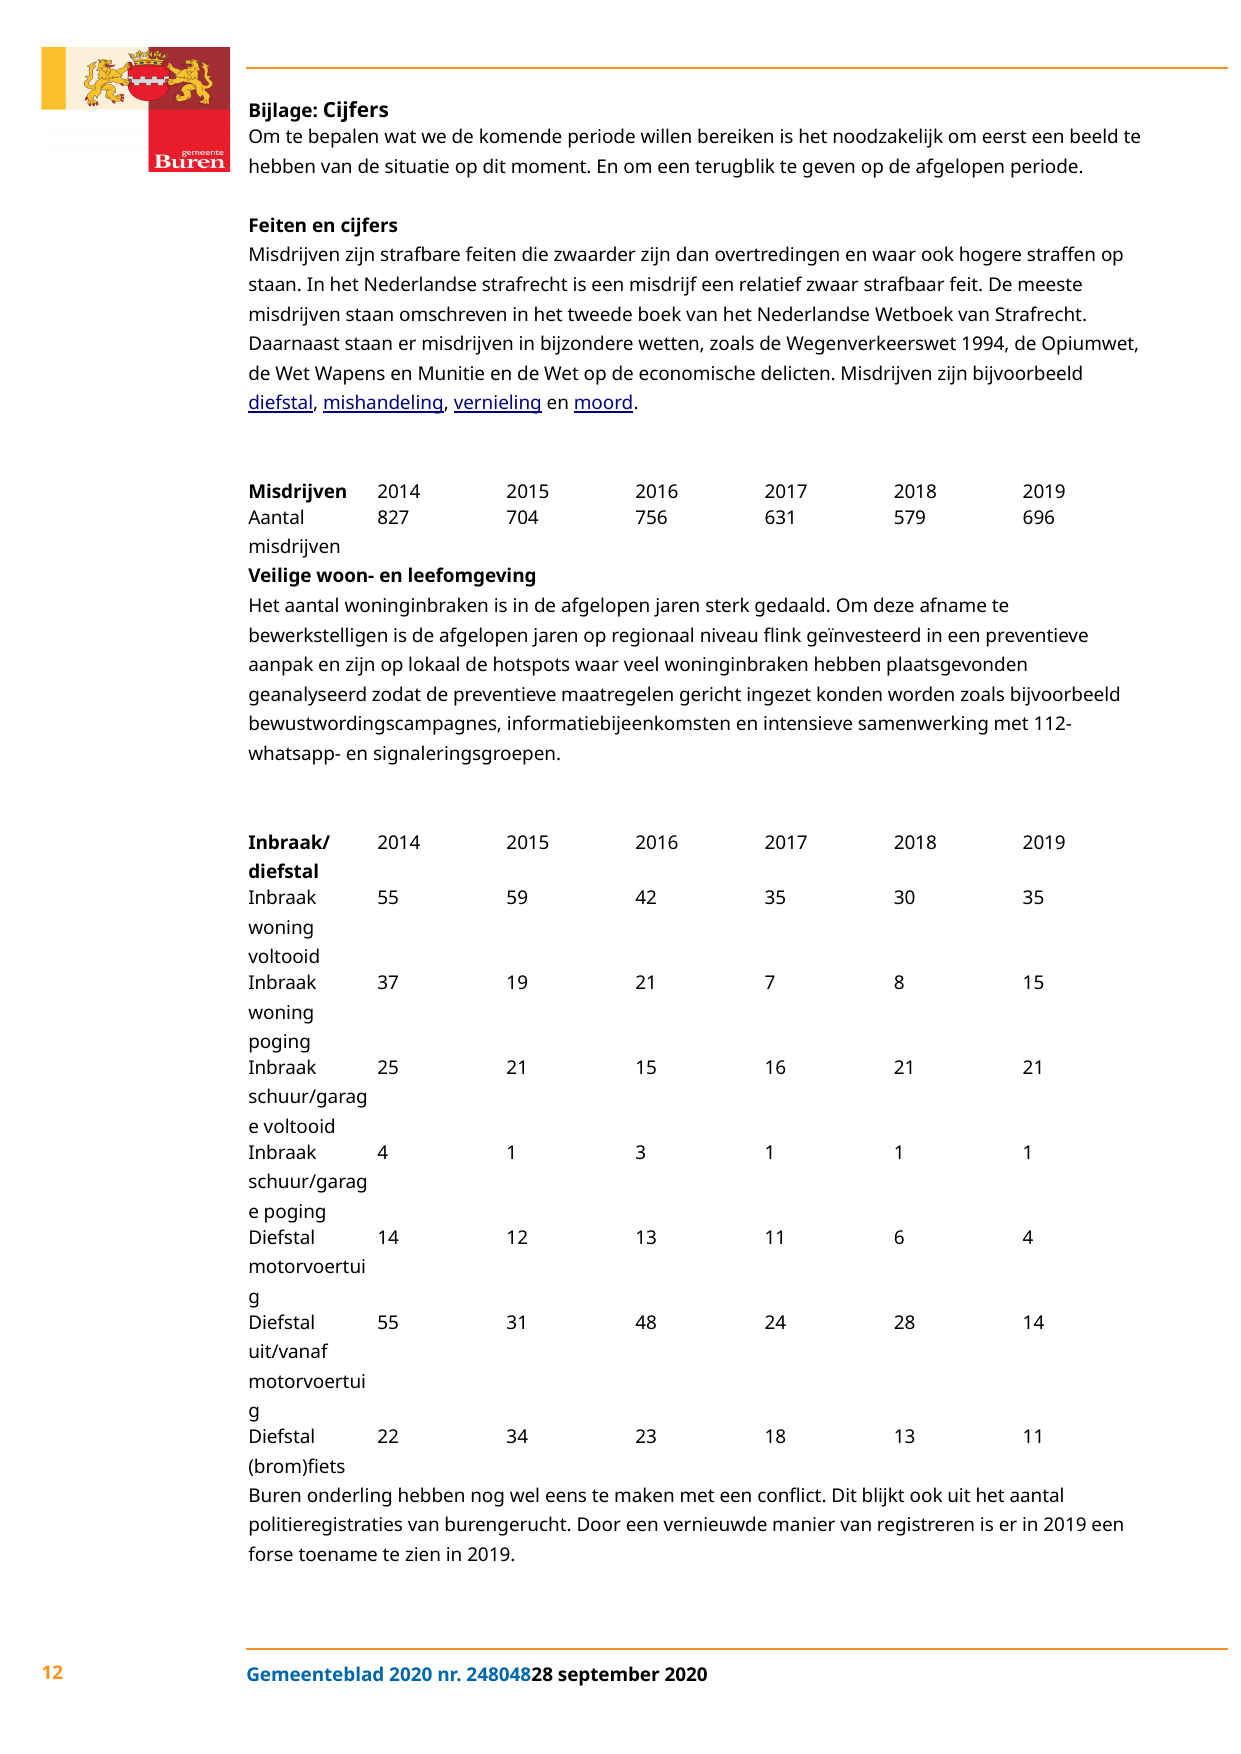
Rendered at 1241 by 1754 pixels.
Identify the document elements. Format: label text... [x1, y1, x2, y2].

table_cell 48 [635, 1309, 764, 1423]
text Buren onderling hebben nog wel eens te maken met een conflict. Dit blijkt ook uit het aantal politieregistraties van burengerucht. Door een vernieuwde manier van registreren is er in 2019 een forse toename te zien in 2019. [248, 1482, 1152, 1567]
table_cell 35 [764, 884, 893, 969]
table_header 2017 [764, 829, 893, 884]
text Om te bepalen wat we de komende periode willen bereiken is het noodzakelijk om eerst een beeld te hebben van de situatie op dit moment. En om een terugblik te geven op de afgelopen periode. [248, 123, 1152, 179]
table_cell Diefstal (brom)fiets [248, 1423, 377, 1479]
table_cell Inbraak schuur/garage poging [248, 1139, 377, 1224]
table_cell 18 [764, 1423, 893, 1479]
table_cell 1 [506, 1139, 635, 1224]
table_cell 1 [764, 1139, 893, 1224]
table_cell 13 [894, 1423, 1022, 1479]
table_cell 11 [1023, 1423, 1152, 1479]
table_header 2018 [894, 829, 1022, 884]
table_header Inbraak/diefstal [248, 829, 377, 884]
table_cell 696 [1023, 504, 1152, 559]
table_cell Diefstal uit/vanaf motorvoertuig [248, 1309, 377, 1423]
table_cell 19 [506, 969, 635, 1054]
table_cell 1 [1023, 1139, 1152, 1224]
text Het aantal woninginbraken is in de afgelopen jaren sterk gedaald. Om deze afname te bewerkstelligen is de afgelopen jaren op regionaal niveau flink geïnvesteerd in een preventieve aanpak en zijn op lokaal de hotspots waar veel woninginbraken hebben plaatsgevonden geanalyseerd zodat de preventieve maatregelen gericht ingezet konden worden zoals bijvoorbeeld bewustwordingscampagnes, informatiebijeenkomsten en intensieve samenwerking met 112-whatsapp- en signaleringsgroepen. [248, 592, 1152, 766]
table_cell 12 [506, 1224, 635, 1309]
table_cell 34 [506, 1423, 635, 1479]
table_cell 1 [894, 1139, 1022, 1224]
table_cell 704 [506, 504, 635, 559]
table_cell 25 [377, 1054, 506, 1139]
picture [41, 47, 231, 172]
table_header 2016 [635, 479, 764, 504]
text Feiten en cijfers [248, 212, 1152, 238]
table_cell 21 [1023, 1054, 1152, 1139]
table_cell 35 [1023, 884, 1152, 969]
table_cell 7 [764, 969, 893, 1054]
table_cell 3 [635, 1139, 764, 1224]
table_header 2014 [377, 829, 506, 884]
table_cell 11 [764, 1224, 893, 1309]
text Bijlage: Cijfers [248, 95, 1152, 123]
table_cell 37 [377, 969, 506, 1054]
table_cell 13 [635, 1224, 764, 1309]
table_cell 55 [377, 1309, 506, 1423]
table_cell 14 [377, 1224, 506, 1309]
table_cell 6 [894, 1224, 1022, 1309]
text Misdrijven zijn strafbare feiten die zwaarder zijn dan overtredingen en waar ook hogere straffen op staan. In het Nederlandse strafrecht is een misdrijf een relatief zwaar strafbaar feit. De meeste misdrijven staan omschreven in het tweede boek van het Nederlandse Wetboek van Strafrecht. Daarnaast staan er misdrijven in bijzondere wetten, zoals de Wegenverkeerswet 1994, de Opiumwet, de Wet Wapens en Munitie en de Wet op de economische delicten. Misdrijven zijn bijvoorbeeld diefstal, mishandeling, vernieling en moord. [248, 242, 1152, 415]
table_cell 31 [506, 1309, 635, 1423]
table_cell Inbraak schuur/garage voltooid [248, 1054, 377, 1139]
text Veilige woon- en leefomgeving [248, 563, 1152, 588]
table_header 2015 [506, 829, 635, 884]
table_header 2016 [635, 829, 764, 884]
table_cell 756 [635, 504, 764, 559]
table_cell 21 [635, 969, 764, 1054]
table_cell 22 [377, 1423, 506, 1479]
table_cell 579 [894, 504, 1022, 559]
table_cell 15 [1023, 969, 1152, 1054]
table_cell 59 [506, 884, 635, 969]
table_cell 30 [894, 884, 1022, 969]
table_cell 8 [894, 969, 1022, 1054]
table_header Misdrijven [248, 479, 377, 504]
table_cell 28 [894, 1309, 1022, 1423]
table_header 2018 [894, 479, 1022, 504]
table_cell 21 [506, 1054, 635, 1139]
table_cell 631 [764, 504, 893, 559]
table_cell Inbraak woning poging [248, 969, 377, 1054]
table_cell 23 [635, 1423, 764, 1479]
table_cell 24 [764, 1309, 893, 1423]
table_cell 16 [764, 1054, 893, 1139]
table_cell Inbraak woning voltooid [248, 884, 377, 969]
table_header 2014 [377, 479, 506, 504]
table_cell 14 [1023, 1309, 1152, 1423]
table_header 2017 [764, 479, 893, 504]
table_cell 15 [635, 1054, 764, 1139]
table_cell 827 [377, 504, 506, 559]
table_cell 21 [894, 1054, 1022, 1139]
table_cell 4 [1023, 1224, 1152, 1309]
table_header 2019 [1023, 479, 1152, 504]
table_cell Diefstal motorvoertuig [248, 1224, 377, 1309]
table_cell 55 [377, 884, 506, 969]
table_cell Aantal misdrijven [248, 504, 377, 559]
table_cell 4 [377, 1139, 506, 1224]
table_header 2019 [1023, 829, 1152, 884]
table_cell 42 [635, 884, 764, 969]
table_header 2015 [506, 479, 635, 504]
